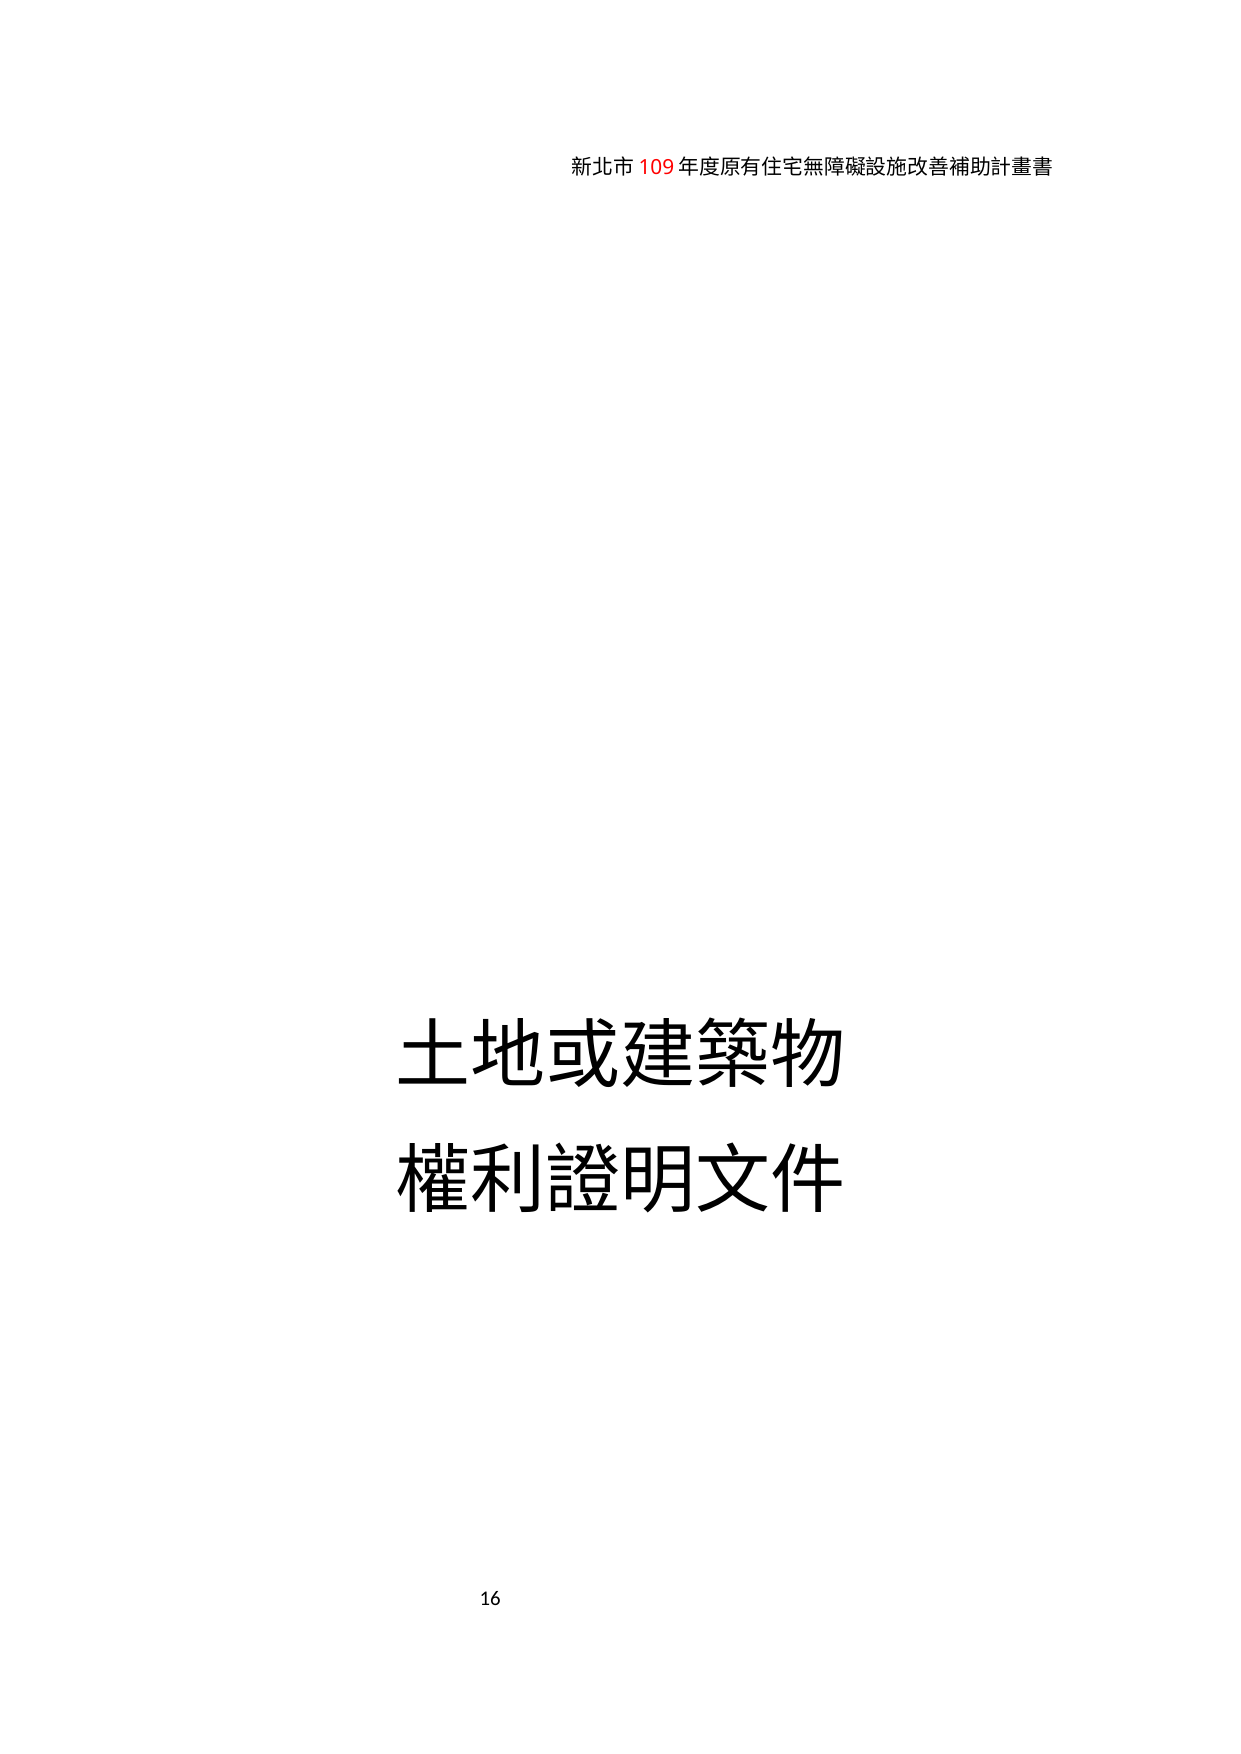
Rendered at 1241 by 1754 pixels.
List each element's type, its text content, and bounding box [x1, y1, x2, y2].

text 土地或建築物 [187, 976, 1053, 1101]
text 權利證明文件 [187, 1101, 1053, 1226]
